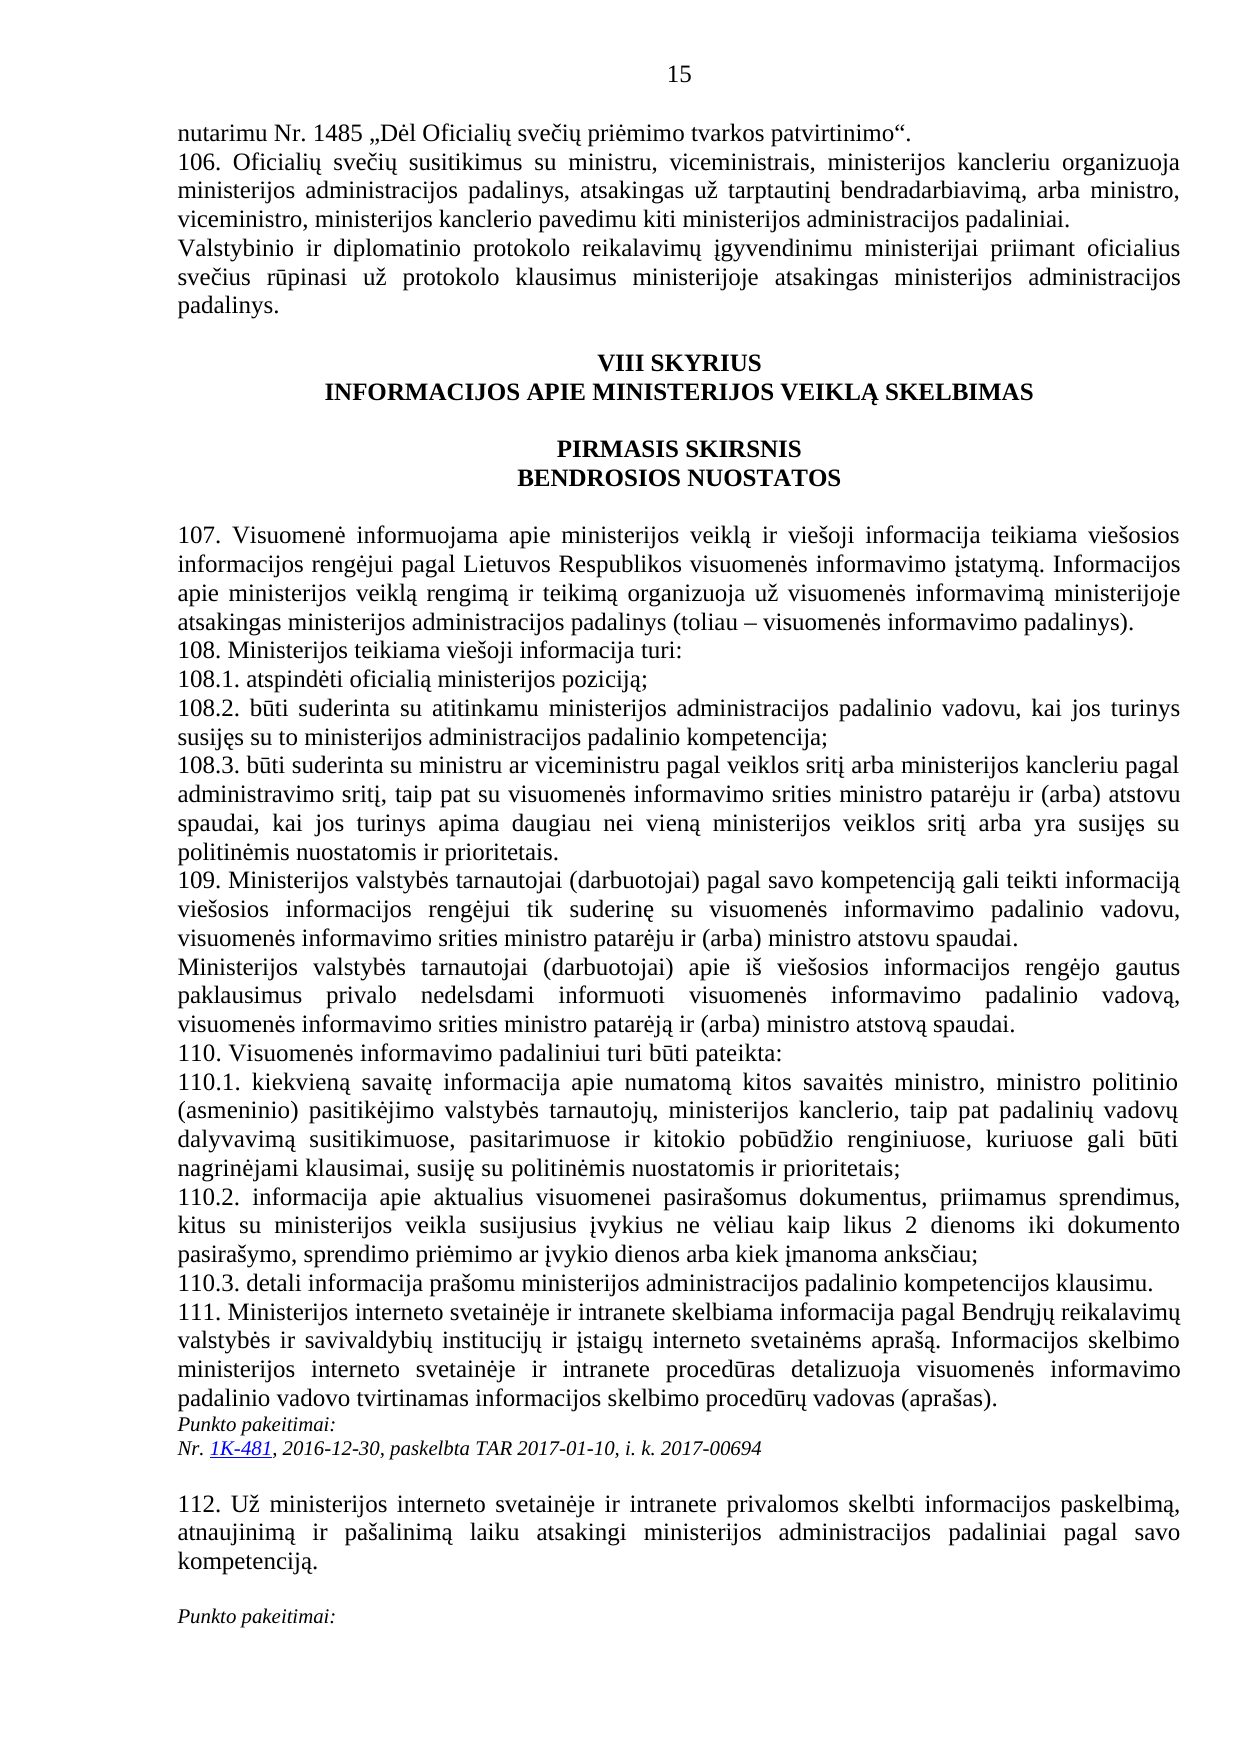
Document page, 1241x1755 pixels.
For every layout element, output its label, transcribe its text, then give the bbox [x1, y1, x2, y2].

text 108.2. būti suderinta su atitinkamu ministerijos administracijos padalinio vadovu, kai jos turinys susijęs su to ministerijos administracijos padalinio kompetencija; [177, 693, 1181, 751]
text 108. Ministerijos teikiama viešoji informacija turi: [177, 636, 1181, 664]
text Nr. 1K-481, 2016-12-30, paskelbta TAR 2017-01-10, i. k. 2017-00694 [177, 1436, 1181, 1460]
text 110.3. detali informacija prašomu ministerijos administracijos padalinio kompetencijos klausimu. [177, 1268, 1181, 1297]
text 107. Visuomenė informuojama apie ministerijos veiklą ir viešoji informacija teikiama viešosios informacijos rengėjui pagal Lietuvos Respublikos visuomenės informavimo įstatymą. Informacijos apie ministerijos veiklą rengimą ir teikimą organizuoja už visuomenės informavimą ministerijoje atsakingas ministerijos administracijos padalinys (toliau – visuomenės informavimo padalinys). [177, 521, 1181, 636]
text nutarimu Nr. 1485 „Dėl Oficialių svečių priėmimo tvarkos patvirtinimo“. [177, 118, 1181, 147]
text PIRMASIS SKIRSNIS [177, 434, 1181, 463]
text Punkto pakeitimai: [177, 1604, 1181, 1628]
text Ministerijos valstybės tarnautojai (darbuotojai) apie iš viešosios informacijos rengėjo gautus paklausimus privalo nedelsdami informuoti visuomenės informavimo padalinio vadovą, visuomenės informavimo srities ministro patarėją ir (arba) ministro atstovą spaudai. [177, 952, 1181, 1038]
text 110.1. kiekvieną savaitę informacija apie numatomą kitos savaitės ministro, ministro politinio (asmeninio) pasitikėjimo valstybės tarnautojų, ministerijos kanclerio, taip pat padalinių vadovų dalyvavimą susitikimuose, pasitarimuose ir kitokio pobūdžio renginiuose, kuriuose gali būti nagrinėjami klausimai, susiję su politinėmis nuostatomis ir prioritetais; [177, 1067, 1181, 1182]
text Punkto pakeitimai: [177, 1412, 1181, 1436]
text 110.2. informacija apie aktualius visuomenei pasirašomus dokumentus, priimamus sprendimus, kitus su ministerijos veikla susijusius įvykius ne vėliau kaip likus 2 dienoms iki dokumento pasirašymo, sprendimo priėmimo ar įvykio dienos arba kiek įmanoma anksčiau; [177, 1182, 1181, 1268]
text 108.3. būti suderinta su ministru ar viceministru pagal veiklos sritį arba ministerijos kancleriu pagal administravimo sritį, taip pat su visuomenės informavimo srities ministro patarėju ir (arba) atstovu spaudai, kai jos turinys apima daugiau nei vieną ministerijos veiklos sritį arba yra susijęs su politinėmis nuostatomis ir prioritetais. [177, 751, 1181, 866]
text 106. Oficialių svečių susitikimus su ministru, viceministrais, ministerijos kancleriu organizuoja ministerijos administracijos padalinys, atsakingas už tarptautinį bendradarbiavimą, arba ministro, viceministro, ministerijos kanclerio pavedimu kiti ministerijos administracijos padaliniai. [177, 147, 1181, 233]
text BENDROSIOS NUOSTATOS [177, 463, 1181, 492]
text Valstybinio ir diplomatinio protokolo reikalavimų įgyvendinimu ministerijai priimant oficialius svečius rūpinasi už protokolo klausimus ministerijoje atsakingas ministerijos administracijos padalinys. [177, 233, 1181, 319]
text INFORMACIJOS APIE MINISTERIJOS VEIKLĄ SKELBIMAS [177, 377, 1181, 406]
text 108.1. atspindėti oficialią ministerijos poziciją; [177, 664, 1181, 693]
text 112. Už ministerijos interneto svetainėje ir intranete privalomos skelbti informacijos paskelbimą, atnaujinimą ir pašalinimą laiku atsakingi ministerijos administracijos padaliniai pagal savo kompetenciją. [177, 1489, 1181, 1575]
text 109. Ministerijos valstybės tarnautojai (darbuotojai) pagal savo kompetenciją gali teikti informaciją viešosios informacijos rengėjui tik suderinę su visuomenės informavimo padalinio vadovu, visuomenės informavimo srities ministro patarėju ir (arba) ministro atstovu spaudai. [177, 866, 1181, 952]
text VIII SKYRIUS [177, 348, 1181, 377]
text 111. Ministerijos interneto svetainėje ir intranete skelbiama informacija pagal Bendrųjų reikalavimų valstybės ir savivaldybių institucijų ir įstaigų interneto svetainėms aprašą. Informacijos skelbimo ministerijos interneto svetainėje ir intranete procedūras detalizuoja visuomenės informavimo padalinio vadovo tvirtinamas informacijos skelbimo procedūrų vadovas (aprašas). [177, 1297, 1181, 1412]
text 110. Visuomenės informavimo padaliniui turi būti pateikta: [177, 1038, 1181, 1067]
